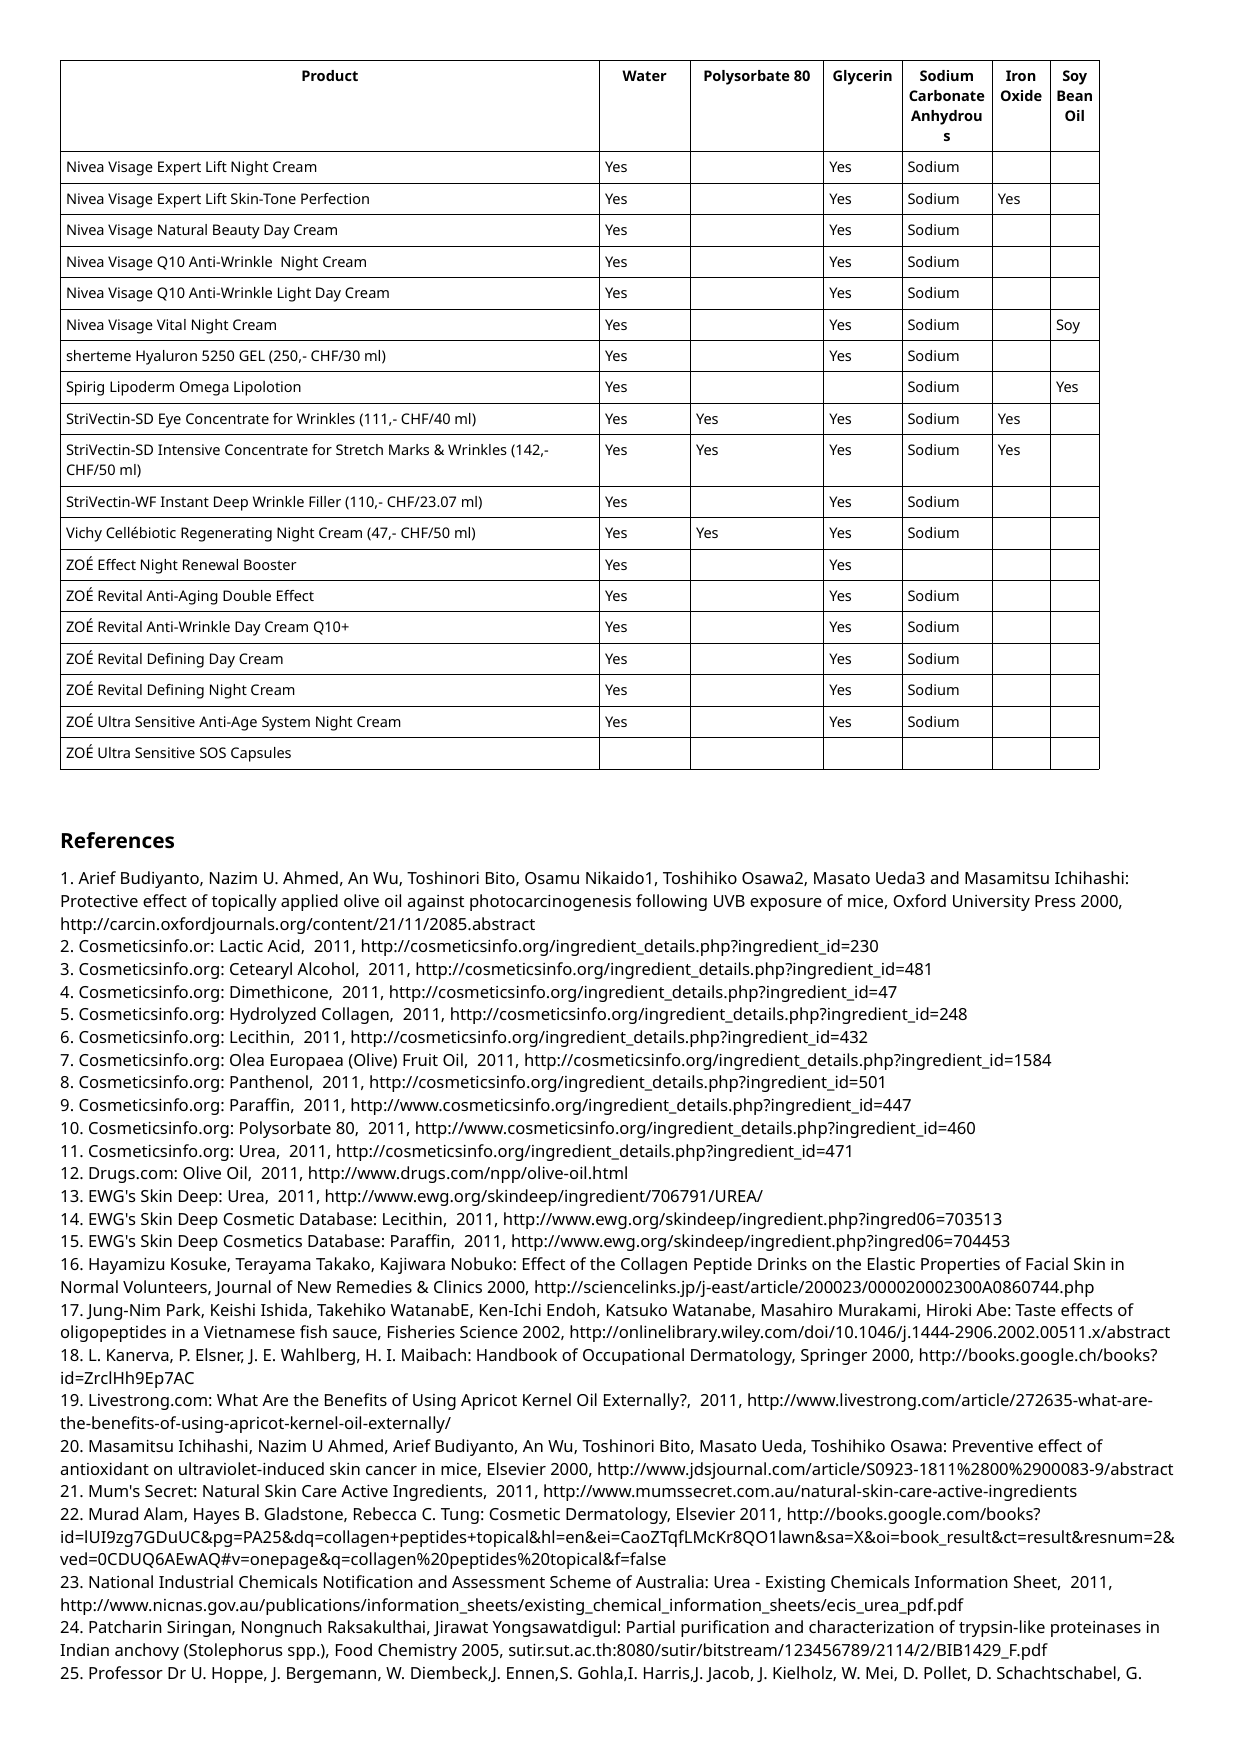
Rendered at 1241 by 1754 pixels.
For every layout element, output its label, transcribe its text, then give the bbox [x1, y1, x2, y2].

text 12. Drugs.com: Olive Oil, 2011, http://www.drugs.com/npp/olive-oil.html [60, 1162, 1181, 1184]
table_cell [993, 310, 1050, 340]
table_cell Sodium [903, 184, 992, 214]
table_cell Yes [993, 404, 1050, 434]
text 14. EWG's Skin Deep Cosmetic Database: Lecithin, 2011, http://www.ewg.org/skindeep/ingredient.php?ingred06=703513 [60, 1207, 1181, 1230]
text 10. Cosmeticsinfo.org: Polysorbate 80, 2011, http://www.cosmeticsinfo.org/ingredient_details.php?ingredient_id=460 [60, 1116, 1181, 1139]
text 9. Cosmeticsinfo.org: Paraffin, 2011, http://www.cosmeticsinfo.org/ingredient_details.php?ingredient_id=447 [60, 1094, 1181, 1116]
text 13. EWG's Skin Deep: Urea, 2011, http://www.ewg.org/skindeep/ingredient/706791/UREA/ [60, 1184, 1181, 1207]
table_cell Sodium [903, 278, 992, 308]
table_cell [1051, 404, 1099, 434]
table_cell [691, 372, 823, 403]
table_cell [824, 738, 902, 769]
table_cell Yes [600, 404, 690, 434]
table_header Glycerin [824, 61, 902, 151]
table_cell Sodium [903, 675, 992, 706]
text 2. Cosmeticsinfo.or: Lactic Acid, 2011, http://cosmeticsinfo.org/ingredient_details.php?ingredient_id=230 [60, 935, 1181, 957]
table_cell [1051, 341, 1099, 371]
table_cell [691, 612, 823, 643]
table_cell Yes [600, 310, 690, 340]
text 19. Livestrong.com: What Are the Benefits of Using Apricot Kernel Oil Externally?, 2011, http://www.livestrong.com/article/272635-what-are-the-benefits-of-using-apricot-kernel-oil-externally/ [60, 1389, 1181, 1434]
table_cell Sodium [903, 581, 992, 611]
table_cell Yes [600, 581, 690, 611]
text 21. Mum's Secret: Natural Skin Care Active Ingredients, 2011, http://www.mumssecret.com.au/natural-skin-care-active-ingredients [60, 1480, 1181, 1502]
table_cell Soy [1051, 310, 1099, 340]
table_cell Yes [824, 518, 902, 548]
table_header Iron Oxide [993, 61, 1050, 151]
text 11. Cosmeticsinfo.org: Urea, 2011, http://cosmeticsinfo.org/ingredient_details.php?ingredient_id=471 [60, 1139, 1181, 1162]
table_cell Yes [691, 435, 823, 486]
table_cell Sodium [903, 707, 992, 737]
table_cell [691, 644, 823, 674]
table_cell Yes [824, 612, 902, 643]
table_cell Yes [824, 310, 902, 340]
table_cell Yes [993, 184, 1050, 214]
table_cell Yes [993, 435, 1050, 486]
table_cell [1051, 487, 1099, 517]
table_cell [993, 487, 1050, 517]
table_cell [691, 152, 823, 183]
text 5. Cosmeticsinfo.org: Hydrolyzed Collagen, 2011, http://cosmeticsinfo.org/ingredient_details.php?ingredient_id=248 [60, 1003, 1181, 1026]
table_cell Yes [600, 518, 690, 548]
table_cell [1051, 435, 1099, 486]
table_cell [1051, 215, 1099, 246]
table_cell Sodium [903, 310, 992, 340]
table_cell Yes [600, 278, 690, 308]
table_cell [903, 550, 992, 580]
table_cell [691, 675, 823, 706]
table_cell Yes [600, 612, 690, 643]
table_cell Yes [824, 341, 902, 371]
table_cell Nivea Visage Q10 Anti-Wrinkle Light Day Cream [61, 278, 599, 308]
table_cell [993, 152, 1050, 183]
table_cell Yes [600, 550, 690, 580]
table_cell [691, 707, 823, 737]
table_cell [1051, 550, 1099, 580]
table_cell Yes [600, 707, 690, 737]
table_cell [691, 550, 823, 580]
table_cell Vichy Cellébiotic Regenerating Night Cream (47,- CHF/50 ml) [61, 518, 599, 548]
text 16. Hayamizu Kosuke, Terayama Takako, Kajiwara Nobuko: Effect of the Collagen Peptide Drinks on the Elastic Properties of Facial Skin in Normal Volunteers, Journal of New Remedies & Clinics 2000, http://sciencelinks.jp/j-east/article/200023/000020002300A0860744.php [60, 1253, 1181, 1298]
text 6. Cosmeticsinfo.org: Lecithin, 2011, http://cosmeticsinfo.org/ingredient_details.php?ingredient_id=432 [60, 1026, 1181, 1048]
table_header Water [600, 61, 690, 151]
table_cell [1051, 644, 1099, 674]
table_cell Sodium [903, 435, 992, 486]
table_cell ZOÉ Effect Night Renewal Booster [61, 550, 599, 580]
table_cell Yes [824, 707, 902, 737]
table_cell Yes [824, 581, 902, 611]
table_cell StriVectin-SD Eye Concentrate for Wrinkles (111,- CHF/40 ml) [61, 404, 599, 434]
table_cell [1051, 518, 1099, 548]
table_cell Nivea Visage Expert Lift Night Cream [61, 152, 599, 183]
table_cell [993, 738, 1050, 769]
text 24. Patcharin Siringan, Nongnuch Raksakulthai, Jirawat Yongsawatdigul: Partial purification and characterization of trypsin-like proteinases in Indian anchovy (Stolephorus spp.), Food Chemistry 2005, sutir.sut.ac.th:8080/sutir/bitstream/123456789/2114/2/BIB1429_F.pdf [60, 1616, 1181, 1661]
table_cell [824, 372, 902, 403]
table_cell StriVectin-SD Intensive Concentrate for Stretch Marks & Wrinkles (142,- CHF/50 ml) [61, 435, 599, 486]
table_cell Sodium [903, 372, 992, 403]
text 8. Cosmeticsinfo.org: Panthenol, 2011, http://cosmeticsinfo.org/ingredient_details.php?ingredient_id=501 [60, 1071, 1181, 1094]
table_cell [691, 581, 823, 611]
table_cell [691, 215, 823, 246]
table_cell Yes [600, 152, 690, 183]
table_cell Yes [600, 487, 690, 517]
table_cell [691, 184, 823, 214]
table_cell Yes [691, 518, 823, 548]
table_cell [691, 278, 823, 308]
table_cell ZOÉ Ultra Sensitive Anti-Age System Night Cream [61, 707, 599, 737]
table_cell [1051, 612, 1099, 643]
table_cell [1051, 247, 1099, 277]
table_cell [691, 341, 823, 371]
table_cell [993, 550, 1050, 580]
table_cell [691, 310, 823, 340]
table_cell [600, 738, 690, 769]
table_cell ZOÉ Revital Anti-Wrinkle Day Cream Q10+ [61, 612, 599, 643]
table_cell Yes [824, 152, 902, 183]
table_cell [1051, 278, 1099, 308]
table_cell Yes [824, 675, 902, 706]
text 15. EWG's Skin Deep Cosmetics Database: Paraffin, 2011, http://www.ewg.org/skindeep/ingredient.php?ingred06=704453 [60, 1230, 1181, 1253]
table_cell Yes [600, 215, 690, 246]
table_cell Yes [600, 184, 690, 214]
table_cell [993, 707, 1050, 737]
table_cell Nivea Visage Q10 Anti-Wrinkle Night Cream [61, 247, 599, 277]
table_cell Sodium [903, 612, 992, 643]
table_cell Yes [600, 341, 690, 371]
table_cell [1051, 707, 1099, 737]
text 3. Cosmeticsinfo.org: Cetearyl Alcohol, 2011, http://cosmeticsinfo.org/ingredient_details.php?ingredient_id=481 [60, 957, 1181, 980]
table_cell [903, 738, 992, 769]
table_cell Sodium [903, 487, 992, 517]
text 22. Murad Alam, Hayes B. Gladstone, Rebecca C. Tung: Cosmetic Dermatology, Elsevier 2011, http://books.google.com/books?id=lUI9zg7GDuUC&pg=PA25&dq=collagen+peptides+topical&hl=en&ei=CaoZTqfLMcKr8QO1lawn&sa=X&oi=book_result&ct=result&resnum=2&ved=0CDUQ6AEwAQ#v=onepage&q=collagen%20peptides%20topical&f=false [60, 1502, 1181, 1571]
table_cell Nivea Visage Natural Beauty Day Cream [61, 215, 599, 246]
text 7. Cosmeticsinfo.org: Olea Europaea (Olive) Fruit Oil, 2011, http://cosmeticsinfo.org/ingredient_details.php?ingredient_id=1584 [60, 1048, 1181, 1071]
table_cell [993, 341, 1050, 371]
table_cell Yes [824, 487, 902, 517]
table_cell Yes [600, 372, 690, 403]
table_cell Yes [600, 644, 690, 674]
text 23. National Industrial Chemicals Notification and Assessment Scheme of Australia: Urea - Existing Chemicals Information Sheet, 2011, http://www.nicnas.gov.au/publications/information_sheets/existing_chemical_information_sheets/ecis_urea_pdf.pdf [60, 1571, 1181, 1616]
table_header Sodium Carbonate Anhydrous [903, 61, 992, 151]
table_cell ZOÉ Revital Defining Night Cream [61, 675, 599, 706]
subtitle References [60, 826, 1181, 854]
table_cell [993, 247, 1050, 277]
table_cell StriVectin-WF Instant Deep Wrinkle Filler (110,- CHF/23.07 ml) [61, 487, 599, 517]
table_cell Sodium [903, 644, 992, 674]
text 20. Masamitsu Ichihashi, Nazim U Ahmed, Arief Budiyanto, An Wu, Toshinori Bito, Masato Ueda, Toshihiko Osawa: Preventive effect of antioxidant on ultraviolet-induced skin cancer in mice, Elsevier 2000, http://www.jdsjournal.com/article/S0923-1811%2800%2900083-9/abstract [60, 1434, 1181, 1480]
table_cell [691, 738, 823, 769]
table_cell Sodium [903, 247, 992, 277]
table_cell Yes [824, 550, 902, 580]
text 17. Jung-Nim Park, Keishi Ishida, Takehiko WatanabE, Ken-Ichi Endoh, Katsuko Watanabe, Masahiro Murakami, Hiroki Abe: Taste effects of oligopeptides in a Vietnamese fish sauce, Fisheries Science 2002, http://onlinelibrary.wiley.com/doi/10.1046/j.1444-2906.2002.00511.x/abstract [60, 1298, 1181, 1343]
table_cell Yes [1051, 372, 1099, 403]
table_cell Yes [824, 184, 902, 214]
table_header Product [61, 61, 599, 151]
table_cell [691, 487, 823, 517]
table_cell Sodium [903, 404, 992, 434]
table_cell Nivea Visage Expert Lift Skin-Tone Perfection [61, 184, 599, 214]
table_cell [993, 518, 1050, 548]
table_cell [993, 581, 1050, 611]
table_cell Sodium [903, 341, 992, 371]
table_cell [1051, 675, 1099, 706]
table_cell [691, 247, 823, 277]
text 18. L. Kanerva, P. Elsner, J. E. Wahlberg, H. I. Maibach: Handbook of Occupational Dermatology, Springer 2000, http://books.google.ch/books?id=ZrclHh9Ep7AC [60, 1343, 1181, 1389]
table_cell Yes [824, 435, 902, 486]
table_cell Yes [824, 404, 902, 434]
table_cell [993, 644, 1050, 674]
table_cell Yes [824, 247, 902, 277]
table_cell Spirig Lipoderm Omega Lipolotion [61, 372, 599, 403]
table_cell sherteme Hyaluron 5250 GEL (250,- CHF/30 ml) [61, 341, 599, 371]
table_cell [993, 215, 1050, 246]
table_cell Yes [824, 278, 902, 308]
table_cell ZOÉ Revital Anti-Aging Double Effect [61, 581, 599, 611]
table_cell [1051, 581, 1099, 611]
table_cell [993, 612, 1050, 643]
table_cell Yes [824, 215, 902, 246]
table_cell Sodium [903, 518, 992, 548]
table_cell Nivea Visage Vital Night Cream [61, 310, 599, 340]
text 25. Professor Dr U. Hoppe, J. Bergemann, W. Diembeck,J. Ennen,S. Gohla,I. Harris,J. Jacob, J. Kielholz, W. Mei, D. Pollet, D. Schachtschabel, G. [60, 1661, 1181, 1684]
text 4. Cosmeticsinfo.org: Dimethicone, 2011, http://cosmeticsinfo.org/ingredient_details.php?ingredient_id=47 [60, 980, 1181, 1003]
table_cell Yes [600, 675, 690, 706]
table_cell [993, 675, 1050, 706]
table_cell ZOÉ Ultra Sensitive SOS Capsules [61, 738, 599, 769]
table_cell [993, 372, 1050, 403]
table_header Polysorbate 80 [691, 61, 823, 151]
table_cell Yes [824, 644, 902, 674]
text 1. Arief Budiyanto, Nazim U. Ahmed, An Wu, Toshinori Bito, Osamu Nikaido1, Toshihiko Osawa2, Masato Ueda3 and Masamitsu Ichihashi: Protective effect of topically applied olive oil against photocarcinogenesis following UVB exposure of mice, Oxford University Press 2000, http://carcin.oxfordjournals.org/content/21/11/2085.abstract [60, 867, 1181, 935]
table_cell Yes [600, 247, 690, 277]
table_cell [993, 278, 1050, 308]
table_cell Yes [691, 404, 823, 434]
table_cell [1051, 738, 1099, 769]
table_cell [1051, 184, 1099, 214]
table_cell Sodium [903, 215, 992, 246]
table_cell ZOÉ Revital Defining Day Cream [61, 644, 599, 674]
table_cell Yes [600, 435, 690, 486]
table_cell [1051, 152, 1099, 183]
table_header Soy Bean Oil [1051, 61, 1099, 151]
table_cell Sodium [903, 152, 992, 183]
